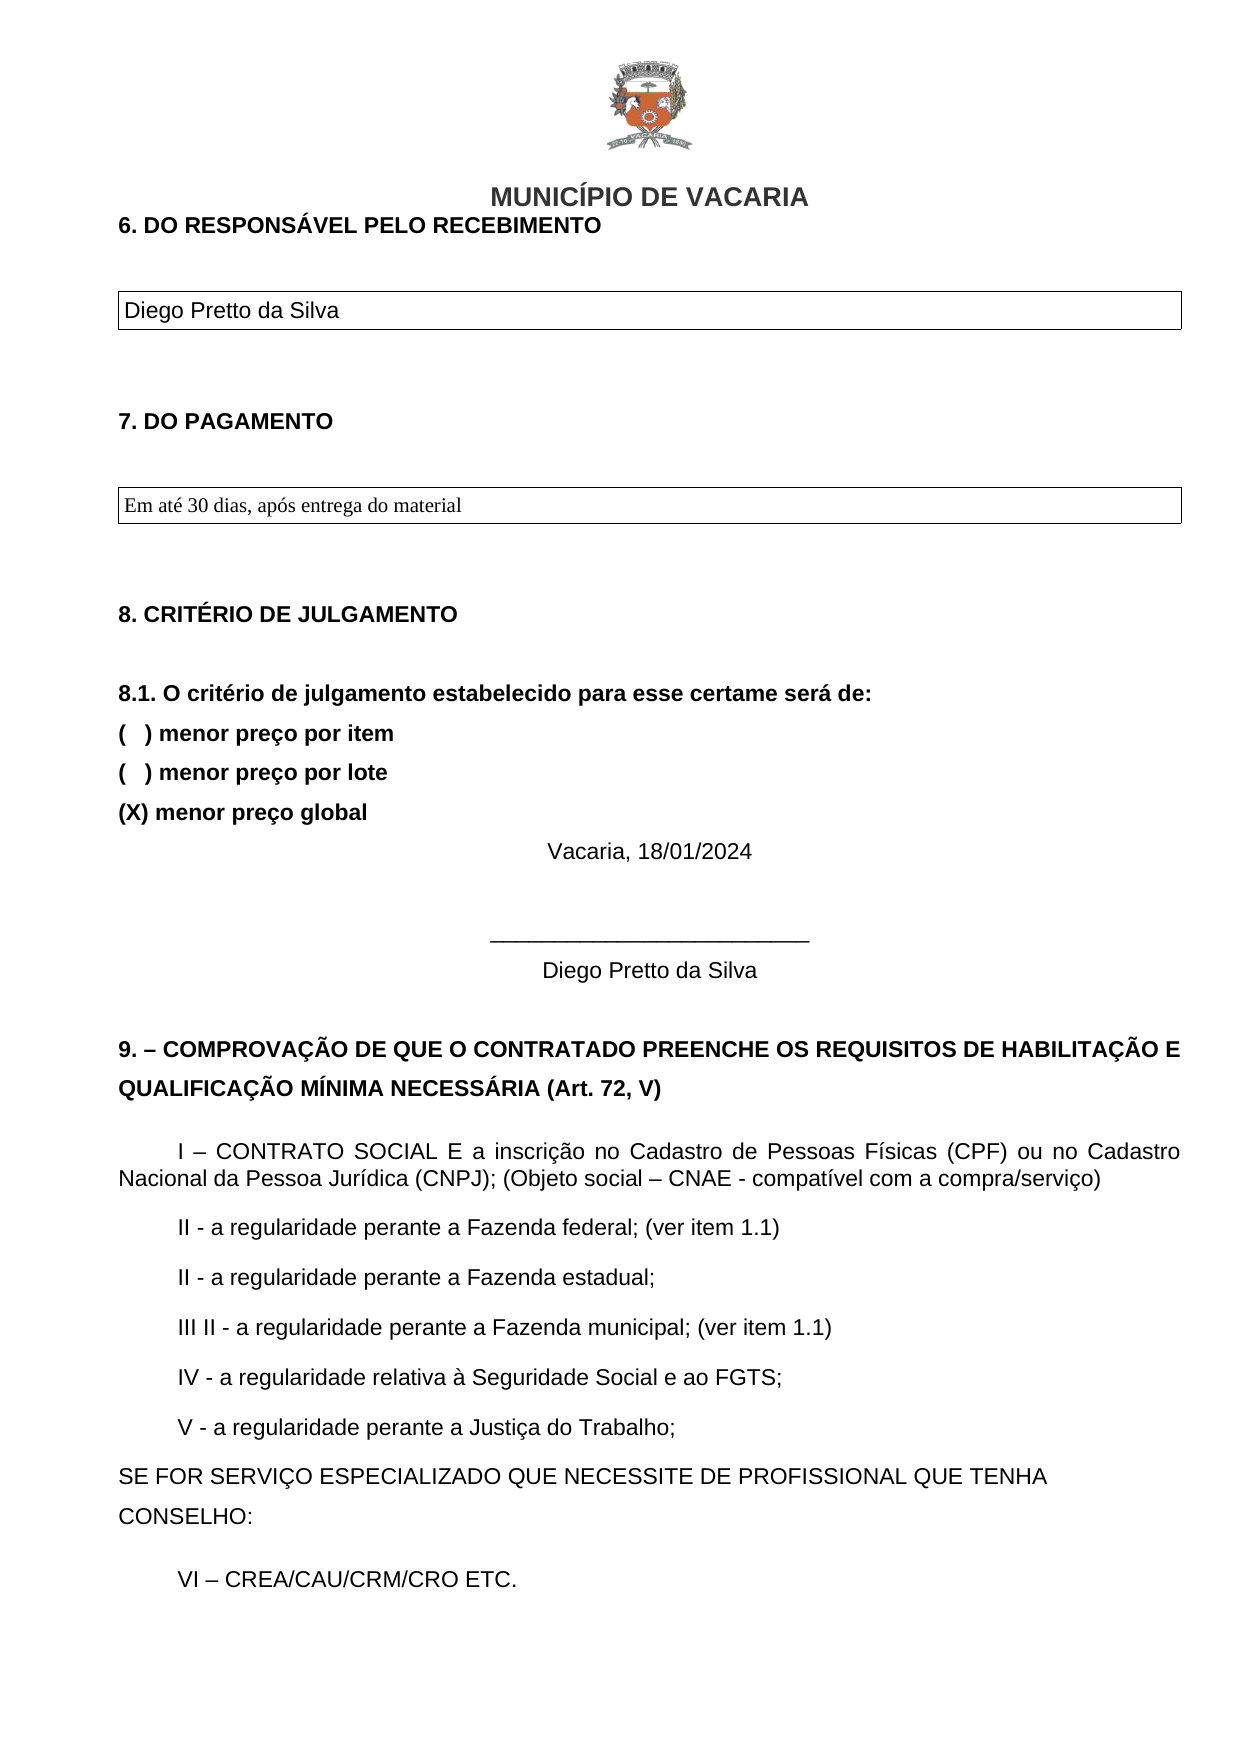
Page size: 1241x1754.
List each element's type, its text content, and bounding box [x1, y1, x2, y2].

list 7. DO PAGAMENTO [118, 408, 1181, 434]
table_header Em até 30 dias, após entrega do material [119, 488, 1181, 522]
text VI – CREA/CAU/CRM/CRO ETC. [118, 1566, 1181, 1592]
list (X) menor preço global [118, 799, 1181, 825]
text II - a regularidade perante a Fazenda estadual; [118, 1264, 1181, 1290]
list 6. DO RESPONSÁVEL PELO RECEBIMENTO [118, 212, 1181, 238]
text I – CONTRATO SOCIAL E a inscrição no Cadastro de Pessoas Físicas (CPF) ou no Cadastro Nacional da Pessoa Jurídica (CNPJ); (Objeto social – CNAE - compatível com a compra/serviço) [118, 1138, 1181, 1191]
text Vacaria, 18/01/2024 [118, 838, 1181, 865]
list 9. – COMPROVAÇÃO DE QUE O CONTRATADO PREENCHE OS REQUISITOS DE HABILITAÇÃO E QUALIFICAÇÃO MÍNIMA NECESSÁRIA (Art. 72, V) [118, 1036, 1181, 1102]
table_header Diego Pretto da Silva [119, 292, 1181, 329]
list 8. CRITÉRIO DE JULGAMENTO [118, 601, 1181, 628]
text II - a regularidade perante a Fazenda federal; (ver item 1.1) [118, 1214, 1181, 1241]
list 8.1. O critério de julgamento estabelecido para esse certame será de: [118, 641, 1181, 707]
text III II - a regularidade perante a Fazenda municipal; (ver item 1.1) [118, 1314, 1181, 1340]
text Diego Pretto da Silva [118, 957, 1181, 983]
text IV - a regularidade relativa à Seguridade Social e ao FGTS; [118, 1364, 1181, 1390]
list ( ) menor preço por lote [118, 759, 1181, 786]
text SE FOR SERVIÇO ESPECIALIZADO QUE NECESSITE DE PROFISSIONAL QUE TENHA CONSELHO: [118, 1463, 1181, 1529]
picture [606, 60, 693, 150]
list ( ) menor preço por item [118, 720, 1181, 746]
text _________________________ [118, 917, 1181, 944]
text V - a regularidade perante a Justiça do Trabalho; [118, 1413, 1181, 1440]
